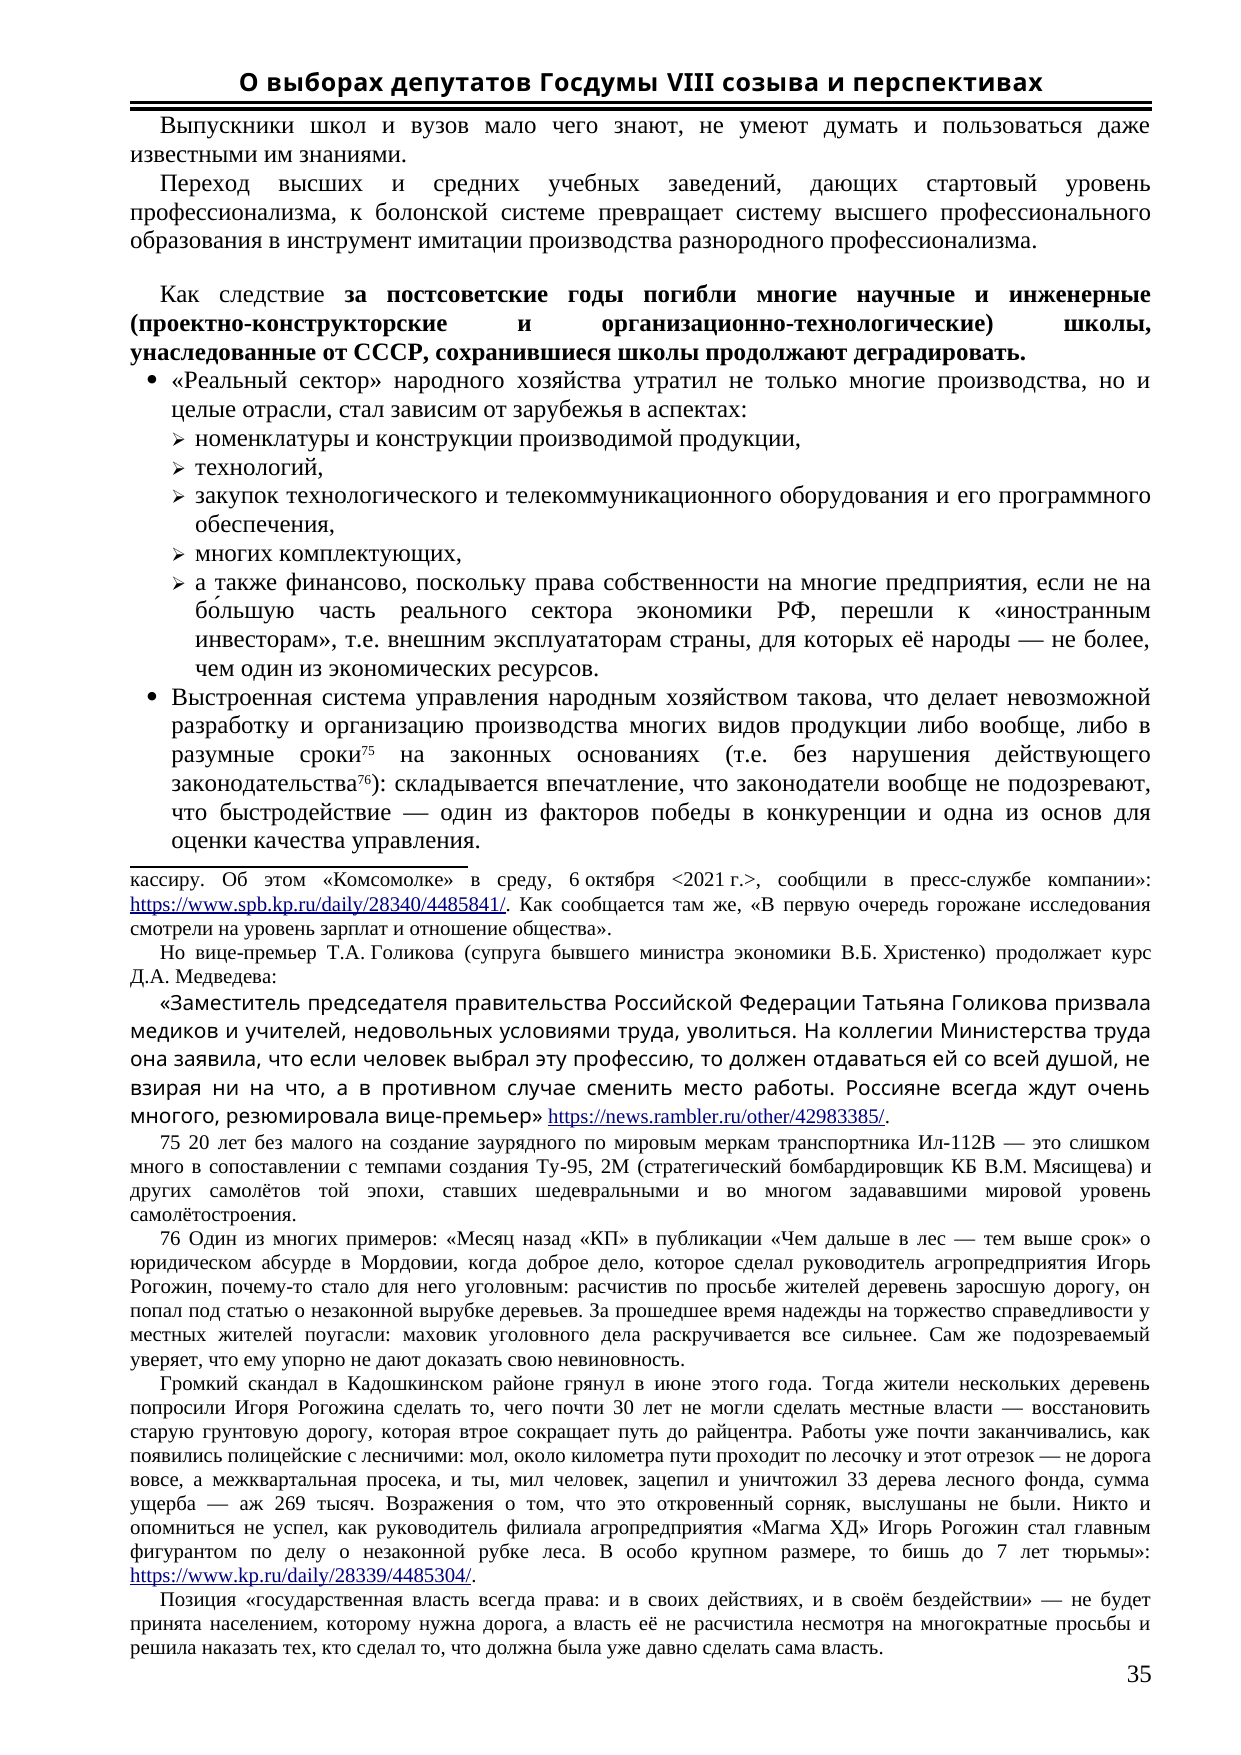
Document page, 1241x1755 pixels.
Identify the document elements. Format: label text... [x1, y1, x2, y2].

text Как следствие за постсоветские годы погибли многие научные и инженерные (проектно-конструкторские и организационно-технологические) школы, унаследованные от СССР, сохранившиеся школы продолжают деградировать. [130, 279, 1152, 366]
list «Реальный сектор» народного хозяйства утратил не только многие производства, но и целые отрасли, стал зависим от зарубежья в аспектах: [148, 366, 1152, 423]
list Позиция «государственная власть всегда права: и в своих действиях, и в своём бездействии» — не будет принята населением, которому нужна дорога, а власть её не расчистила несмотря на многократные просьбы и решила наказать тех, кто сделал то, что должна была уже давно сделать сама власть. [130, 1587, 1152, 1659]
list «Заместитель председателя правительства Российской Федерации Татьяна Голикова призвала медиков и учителей, недовольных условиями труда, уволиться. На коллегии Министерства труда она заявила, что если человек выбрал эту профессию, то должен отдаваться ей со всей душой, не взирая ни на что, а в противном случае сменить место работы. Россияне всегда ждут очень многого, резюмировала вице-премьер» https://news.rambler.ru/other/42983385/. [130, 988, 1152, 1130]
text Переход высших и средних учебных заведений, дающих стартовый уровень профессионализма, к болонской системе превращает систему высшего профессионального образования в инструмент имитации производства разнородного профессионализма. [130, 168, 1152, 254]
list кассиру. Об этом «Комсомолке» в среду, 6 октября <2021 г.>, сообщили в пресс-службе компании»: https://www.spb.kp.ru/daily/28340/4485841/. Как сообщается там же, «В первую очередь горожане исследования смотрели на уровень зарплат и отношение общества». [130, 867, 1152, 939]
list закупок технологического и телекоммуникационного оборудования и его программного обеспечения, [171, 481, 1152, 538]
list технологий, [171, 452, 1152, 481]
text Выпускники школ и вузов мало чего знают, не умеют думать и пользоваться даже известными им знаниями. [130, 111, 1152, 168]
list Выстроенная система управления народным хозяйством такова, что делает невозможной разработку и организацию производства многих видов продукции либо вообще, либо в разумные сроки на законных основаниях (т.е. без нарушения действующего законодательства): складывается впечатление, что законодатели вообще не подозревают, что быстродействие — один из факторов победы в конкуренции и одна из основ для оценки качества управления. [148, 682, 1152, 854]
list многих комплектующих, [171, 538, 1152, 567]
list Один из многих примеров: «Месяц назад «КП» в публикации «Чем дальше в лес — тем выше срок» о юридическом абсурде в Мордовии, когда доброе дело, которое сделал руководитель агропредприятия Игорь Рогожин, почему-то стало для него уголовным: расчистив по просьбе жителей деревень заросшую дорогу, он попал под статью о незаконной вырубке деревьев. За прошедшее время надежды на торжество справедливости у местных жителей поугасли: маховик уголовного дела раскручивается все сильнее. Сам же подозреваемый уверяет, что ему упорно не дают доказать свою невиновность. [130, 1226, 1152, 1371]
list Громкий скандал в Кадошкинском районе грянул в июне этого года. Тогда жители нескольких деревень попросили Игоря Рогожина сделать то, чего почти 30 лет не могли сделать местные власти — восстановить старую грунтовую дорогу, которая втрое сокращает путь до райцентра. Работы уже почти заканчивались, как появились полицейские с лесничими: мол, около километра пути проходит по лесочку и этот отрезок — не дорога вовсе, а межквартальная просека, и ты, мил человек, зацепил и уничтожил 33 дерева лесного фонда, сумма ущерба — аж 269 тысяч. Возражения о том, что это откровенный сорняк, выслушаны не были. Никто и опомниться не успел, как руководитель филиала агропредприятия «Магма ХД» Игорь Рогожин стал главным фигурантом по делу о незаконной рубке леса. В особо крупном размере, то бишь до 7 лет тюрьмы»: https://www.kp.ru/daily/28339/4485304/. [130, 1371, 1152, 1587]
list номенклатуры и конструкции производимой продукции, [171, 423, 1152, 452]
list Но вице-премьер Т.А. Голикова (супруга бывшего министра экономики В.Б. Христенко) продолжает курс Д.А. Медведева: [130, 939, 1152, 988]
list 20 лет без малого на создание заурядного по мировым меркам транспортника Ил-112В — это слишком много в сопоставлении с темпами создания Ту‑95, 2М (стратегический бомбардировщик КБ В.М. Мясищева) и других самолётов той эпохи, ставших шедевральными и во многом задававшими мировой уровень самолётостроения. [130, 1130, 1152, 1226]
list а также финансово, поскольку права собственности на многие предприятия, если не на бо́льшую часть реального сектора экономики РФ, перешли к «иностранным инвесторам», т.е. внешним эксплуататорам страны, для которых её народы — не более, чем один из экономических ресурсов. [171, 567, 1152, 682]
